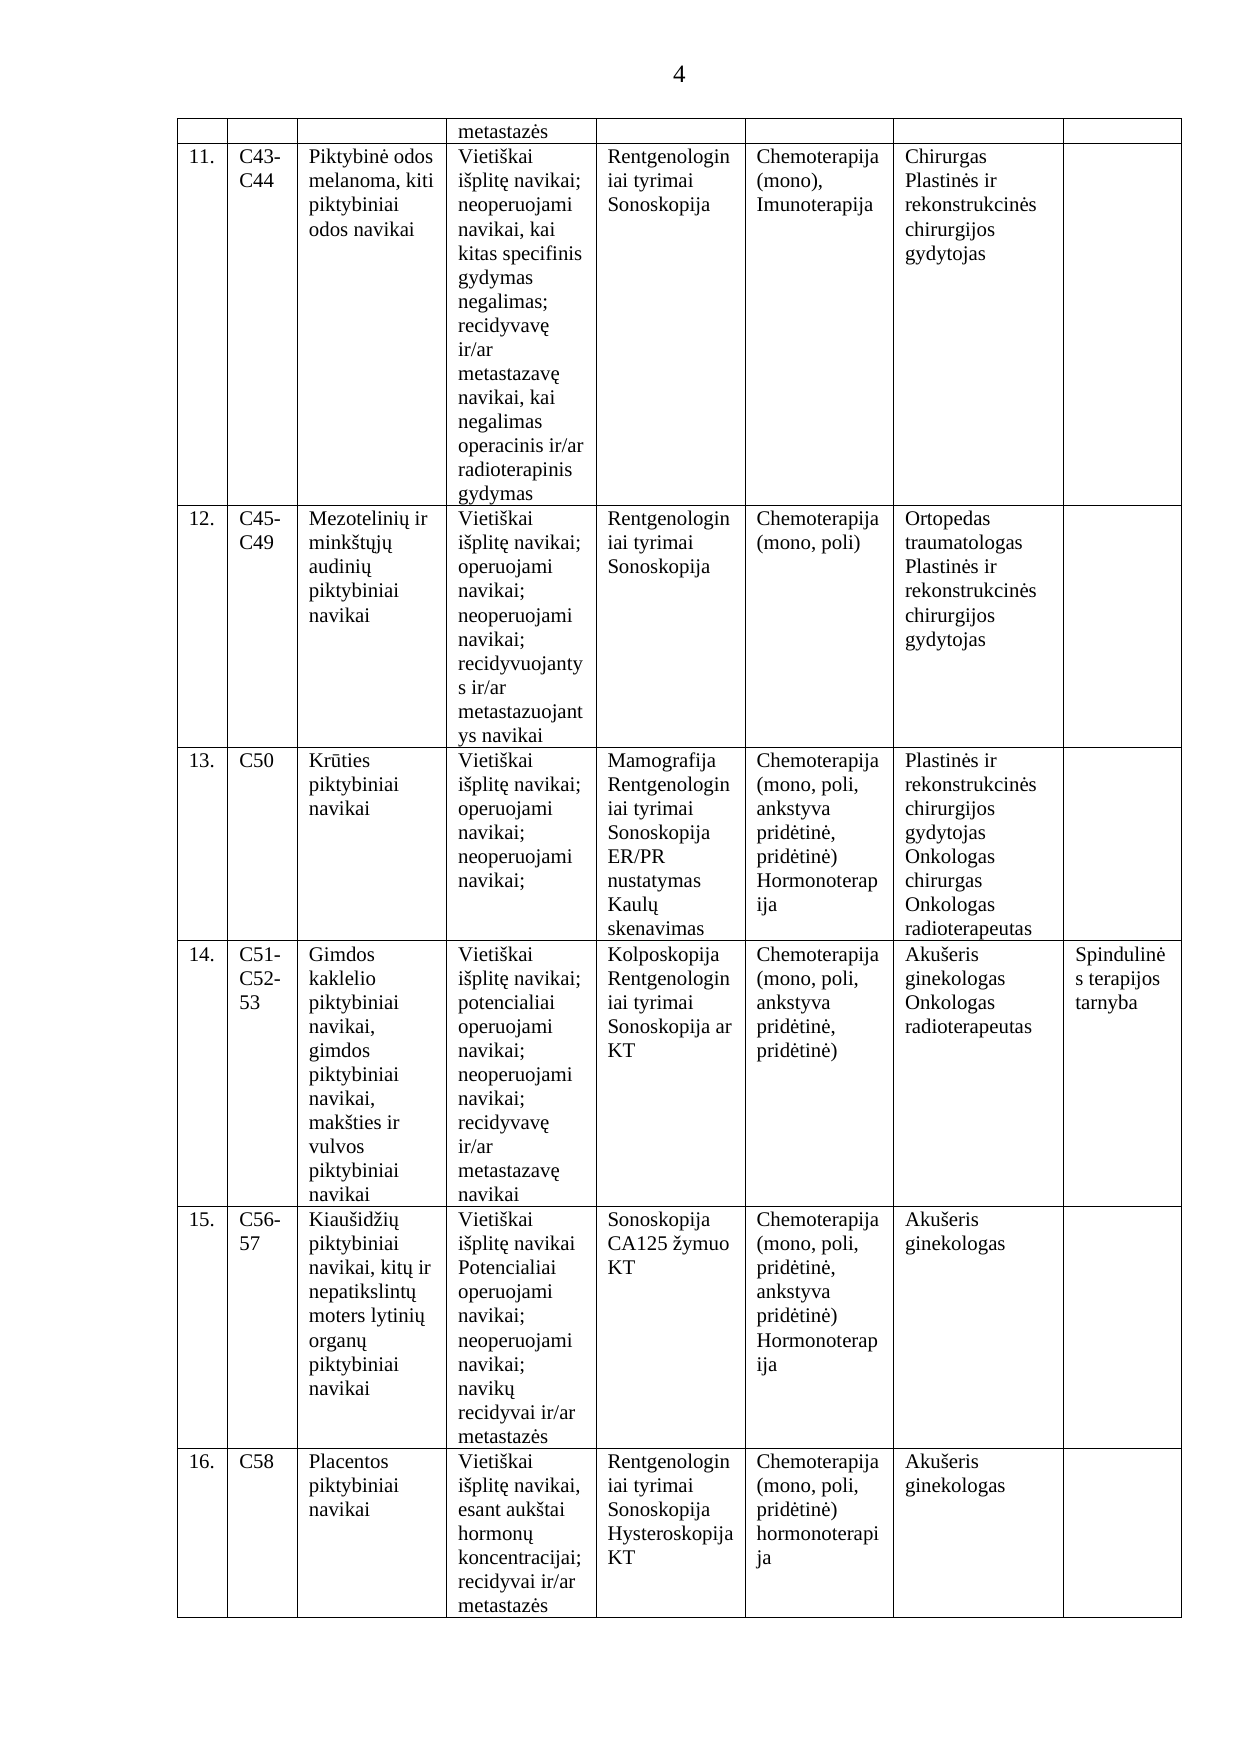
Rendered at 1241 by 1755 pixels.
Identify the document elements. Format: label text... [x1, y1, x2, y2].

table_cell Chemoterapija (mono, poli) [746, 506, 893, 747]
table_cell [228, 119, 297, 143]
table_cell 14. [178, 941, 227, 1206]
table_cell 16. [178, 1449, 227, 1617]
table_cell Rentgenologiniai tyrimai Sonoskopija Hysteroskopija KT [597, 1449, 745, 1617]
table_cell Kolposkopija Rentgenologiniai tyrimai Sonoskopija ar KT [597, 941, 745, 1206]
table_cell Vietiškai išplitę navikai; neoperuojami navikai, kai kitas specifinis gydymas negalimas; recidyvavę ir/ar metastazavę navikai, kai negalimas operacinis ir/ar radioterapinis gydymas [447, 144, 596, 505]
table_cell Placentos piktybiniai navikai [298, 1449, 446, 1617]
table_cell Vietiškai išplitę navikai; potencialiai operuojami navikai; neoperuojami navikai; recidyvavę ir/ar metastazavę navikai [447, 941, 596, 1206]
table_cell 13. [178, 748, 227, 940]
table_cell Rentgenologiniai tyrimai Sonoskopija [597, 144, 745, 505]
table_cell Vietiškai išplitę navikai, esant aukštai hormonų koncentracijai; recidyvai ir/ar metastazės [447, 1449, 596, 1617]
table_cell Akušeris ginekologas [894, 1207, 1063, 1448]
table_cell Akušeris ginekologas Onkologas radioterapeutas [894, 941, 1063, 1206]
table_cell [746, 119, 893, 143]
table_cell Kiaušidžių piktybiniai navikai, kitų ir nepatikslintų moters lytinių organų piktybiniai navikai [298, 1207, 446, 1448]
table_cell [597, 119, 745, 143]
table_cell Krūties piktybiniai navikai [298, 748, 446, 940]
table_cell C56- 57 [228, 1207, 297, 1448]
table_cell Chemoterapija (mono), Imunoterapija [746, 144, 893, 505]
table_cell metastazės [447, 119, 596, 143]
table_cell [1064, 119, 1181, 143]
table_cell Vietiškai išplitę navikai; operuojami navikai; neoperuojami navikai; recidyvuojantys ir/ar metastazuojantys navikai [447, 506, 596, 747]
table_cell Chemoterapija (mono, poli, pridėtinė, ankstyva pridėtinė) Hormonoterapija [746, 1207, 893, 1448]
table_cell Sonoskopija CA125 žymuo KT [597, 1207, 745, 1448]
table_cell [894, 119, 1063, 143]
table_cell C50 [228, 748, 297, 940]
table_cell Ortopedas traumatologas Plastinės ir rekonstrukcinės chirurgijos gydytojas [894, 506, 1063, 747]
table_cell Chirurgas Plastinės ir rekonstrukcinės chirurgijos gydytojas [894, 144, 1063, 505]
table_cell Plastinės ir rekonstrukcinės chirurgijos gydytojas Onkologas chirurgas Onkologas radioterapeutas [894, 748, 1063, 940]
table_cell Spindulinės terapijos tarnyba [1064, 941, 1181, 1206]
table_cell Chemoterapija (mono, poli, ankstyva pridėtinė, pridėtinė) [746, 941, 893, 1206]
table_cell C58 [228, 1449, 297, 1617]
table_cell Chemoterapija (mono, poli, ankstyva pridėtinė, pridėtinė) Hormonoterapija [746, 748, 893, 940]
table_cell Piktybinė odos melanoma, kiti piktybiniai odos navikai [298, 144, 446, 505]
table_cell [1064, 1207, 1181, 1448]
table_cell [298, 119, 446, 143]
table_cell 12. [178, 506, 227, 747]
table_cell Rentgenologiniai tyrimai Sonoskopija [597, 506, 745, 747]
table_cell [1064, 506, 1181, 747]
table_cell Vietiškai išplitę navikai; operuojami navikai; neoperuojami navikai; [447, 748, 596, 940]
table_cell Vietiškai išplitę navikai Potencialiai operuojami navikai; neoperuojami navikai; navikų recidyvai ir/ar metastazės [447, 1207, 596, 1448]
table_cell Mezotelinių ir minkštųjų audinių piktybiniai navikai [298, 506, 446, 747]
table_cell [1064, 748, 1181, 940]
table_cell [1064, 144, 1181, 505]
table_cell 15. [178, 1207, 227, 1448]
table_cell [178, 119, 227, 143]
table_cell C51- C52- 53 [228, 941, 297, 1206]
table_cell C43- C44 [228, 144, 297, 505]
table_cell Gimdos kaklelio piktybiniai navikai, gimdos piktybiniai navikai, makšties ir vulvos piktybiniai navikai [298, 941, 446, 1206]
table_cell C45- C49 [228, 506, 297, 747]
table_cell 11. [178, 144, 227, 505]
table_cell Chemoterapija (mono, poli, pridėtinė) hormonoterapija [746, 1449, 893, 1617]
table_cell [1064, 1449, 1181, 1617]
table_cell Mamografija Rentgenologiniai tyrimai Sonoskopija ER/PR nustatymas Kaulų skenavimas [597, 748, 745, 940]
table_cell Akušeris ginekologas [894, 1449, 1063, 1617]
